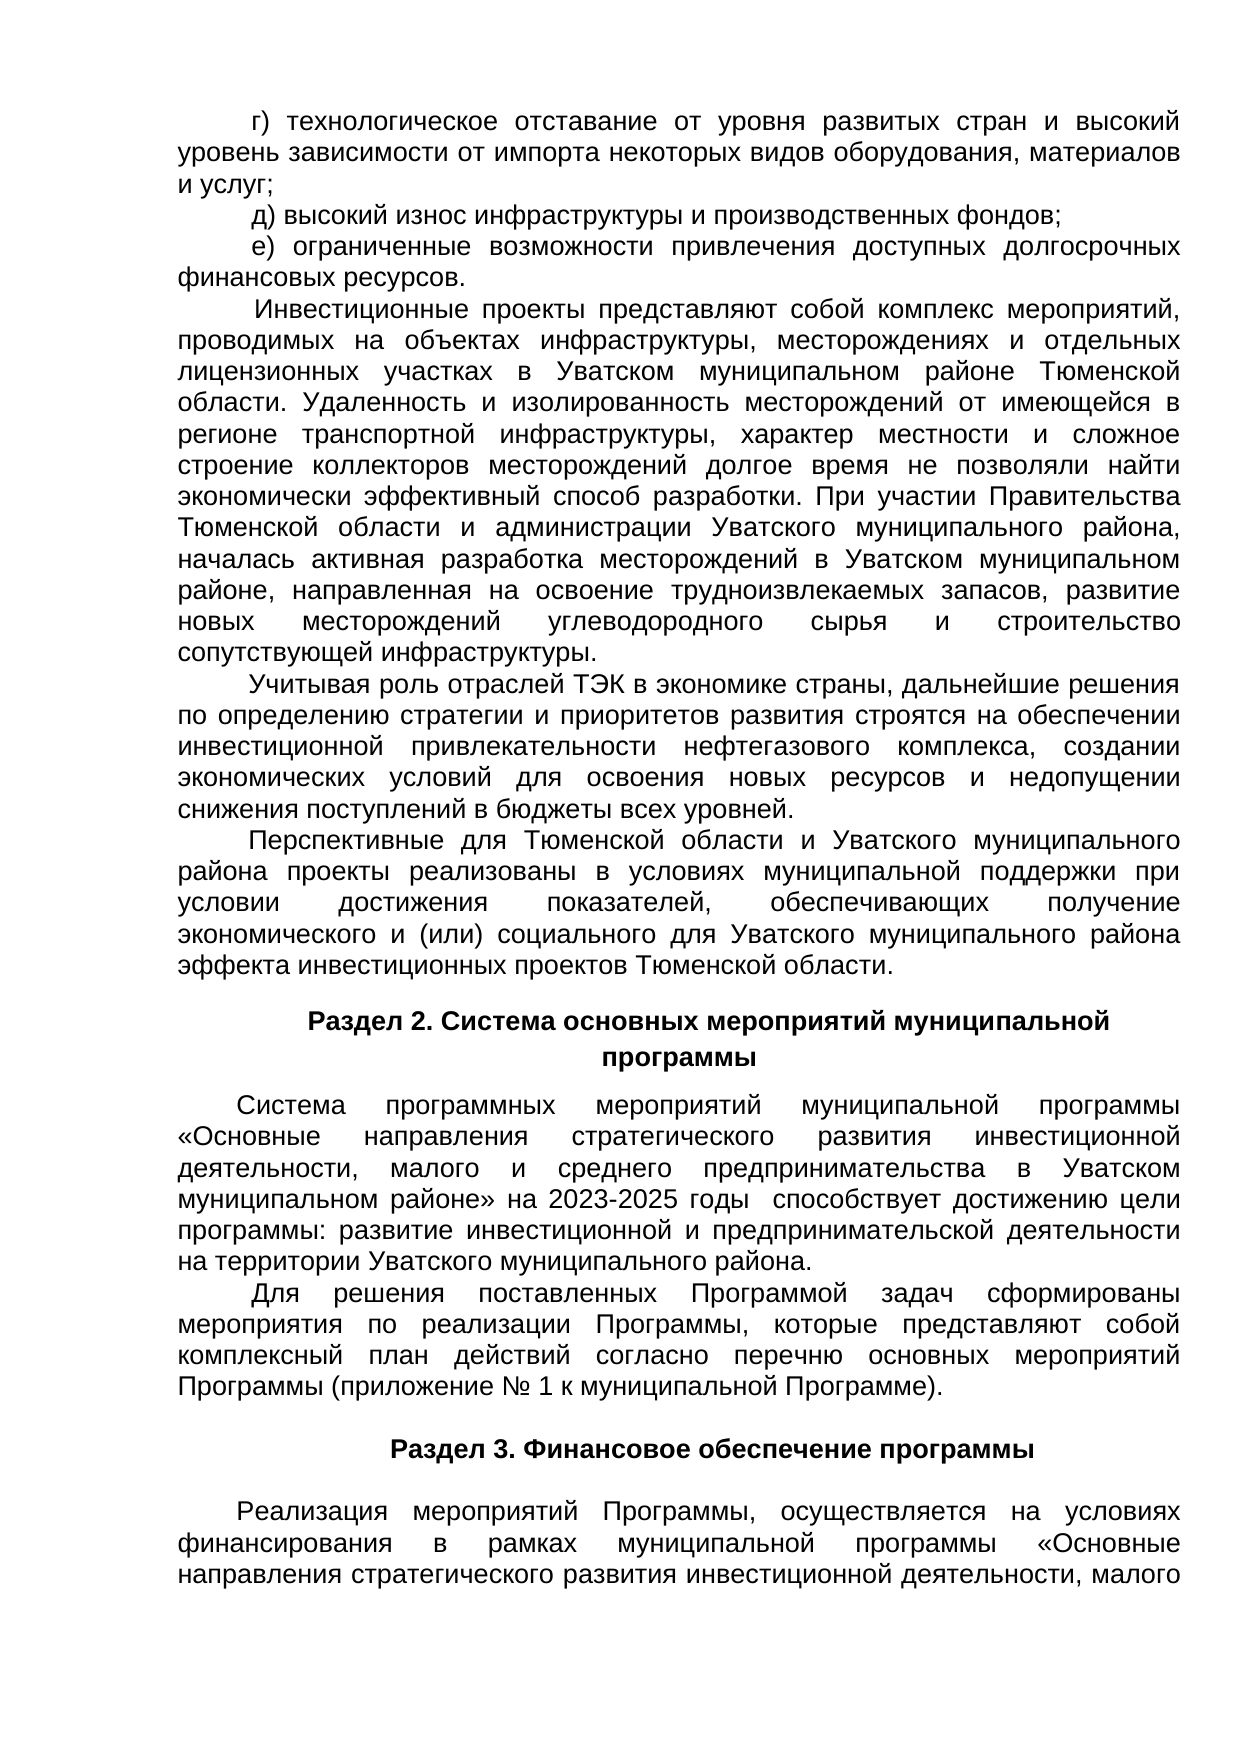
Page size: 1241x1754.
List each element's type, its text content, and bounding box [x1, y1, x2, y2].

text Инвестиционные проекты представляют собой комплекс мероприятий, проводимых на объектах инфраструктуры, месторождениях и отдельных лицензионных участках в Уватском муниципальном районе Тюменской области. Удаленность и изолированность месторождений от имеющейся в регионе транспортной инфраструктуры, характер местности и сложное строение коллекторов месторождений долгое время не позволяли найти экономически эффективный способ разработки. При участии Правительства Тюменской области и администрации Уватского муниципального района, началась активная разработка месторождений в Уватском муниципальном районе, направленная на освоение трудноизвлекаемых запасов, развитие новых месторождений углеводородного сырья и строительство сопутствующей инфраструктуры. [177, 293, 1181, 668]
text г) технологическое отставание от уровня развитых стран и высокий уровень зависимости от импорта некоторых видов оборудования, материалов и услуг; [177, 105, 1181, 199]
text Для решения поставленных Программой задач сформированы мероприятия по реализации Программы, которые представляют собой комплексный план действий согласно перечню основных мероприятий Программы (приложение № 1 к муниципальной Программе). [177, 1277, 1181, 1402]
text е) ограниченные возможности привлечения доступных долгосрочных финансовых ресурсов. [177, 230, 1181, 293]
text Учитывая роль отраслей ТЭК в экономике страны, дальнейшие решения по определению стратегии и приоритетов развития строятся на обеспечении инвестиционной привлекательности нефтегазового комплекса, создании экономических условий для освоения новых ресурсов и недопущении снижения поступлений в бюджеты всех уровней. [177, 668, 1181, 824]
text Перспективные для Тюменской области и Уватского муниципального района проекты реализованы в условиях муниципальной поддержки при условии достижения показателей, обеспечивающих получение экономического и (или) социального для Уватского муниципального района эффекта инвестиционных проектов Тюменской области. [177, 824, 1181, 980]
text Система программных мероприятий муниципальной программы «Основные направления стратегического развития инвестиционной деятельности, малого и среднего предпринимательства в Уватском муниципальном районе» на 2023-2025 годы способствует достижению цели программы: развитие инвестиционной и предпринимательской деятельности на территории Уватского муниципального района. [177, 1089, 1181, 1277]
text д) высокий износ инфраструктуры и производственных фондов; [177, 199, 1181, 230]
text Раздел 3. Финансовое обеспечение программы [177, 1433, 1181, 1464]
text Реализация мероприятий Программы, осуществляется на условиях финансирования в рамках муниципальной программы «Основные направления стратегического развития инвестиционной деятельности, малого [177, 1495, 1181, 1589]
text Раздел 2. Система основных мероприятий муниципальной программы [177, 1005, 1181, 1072]
